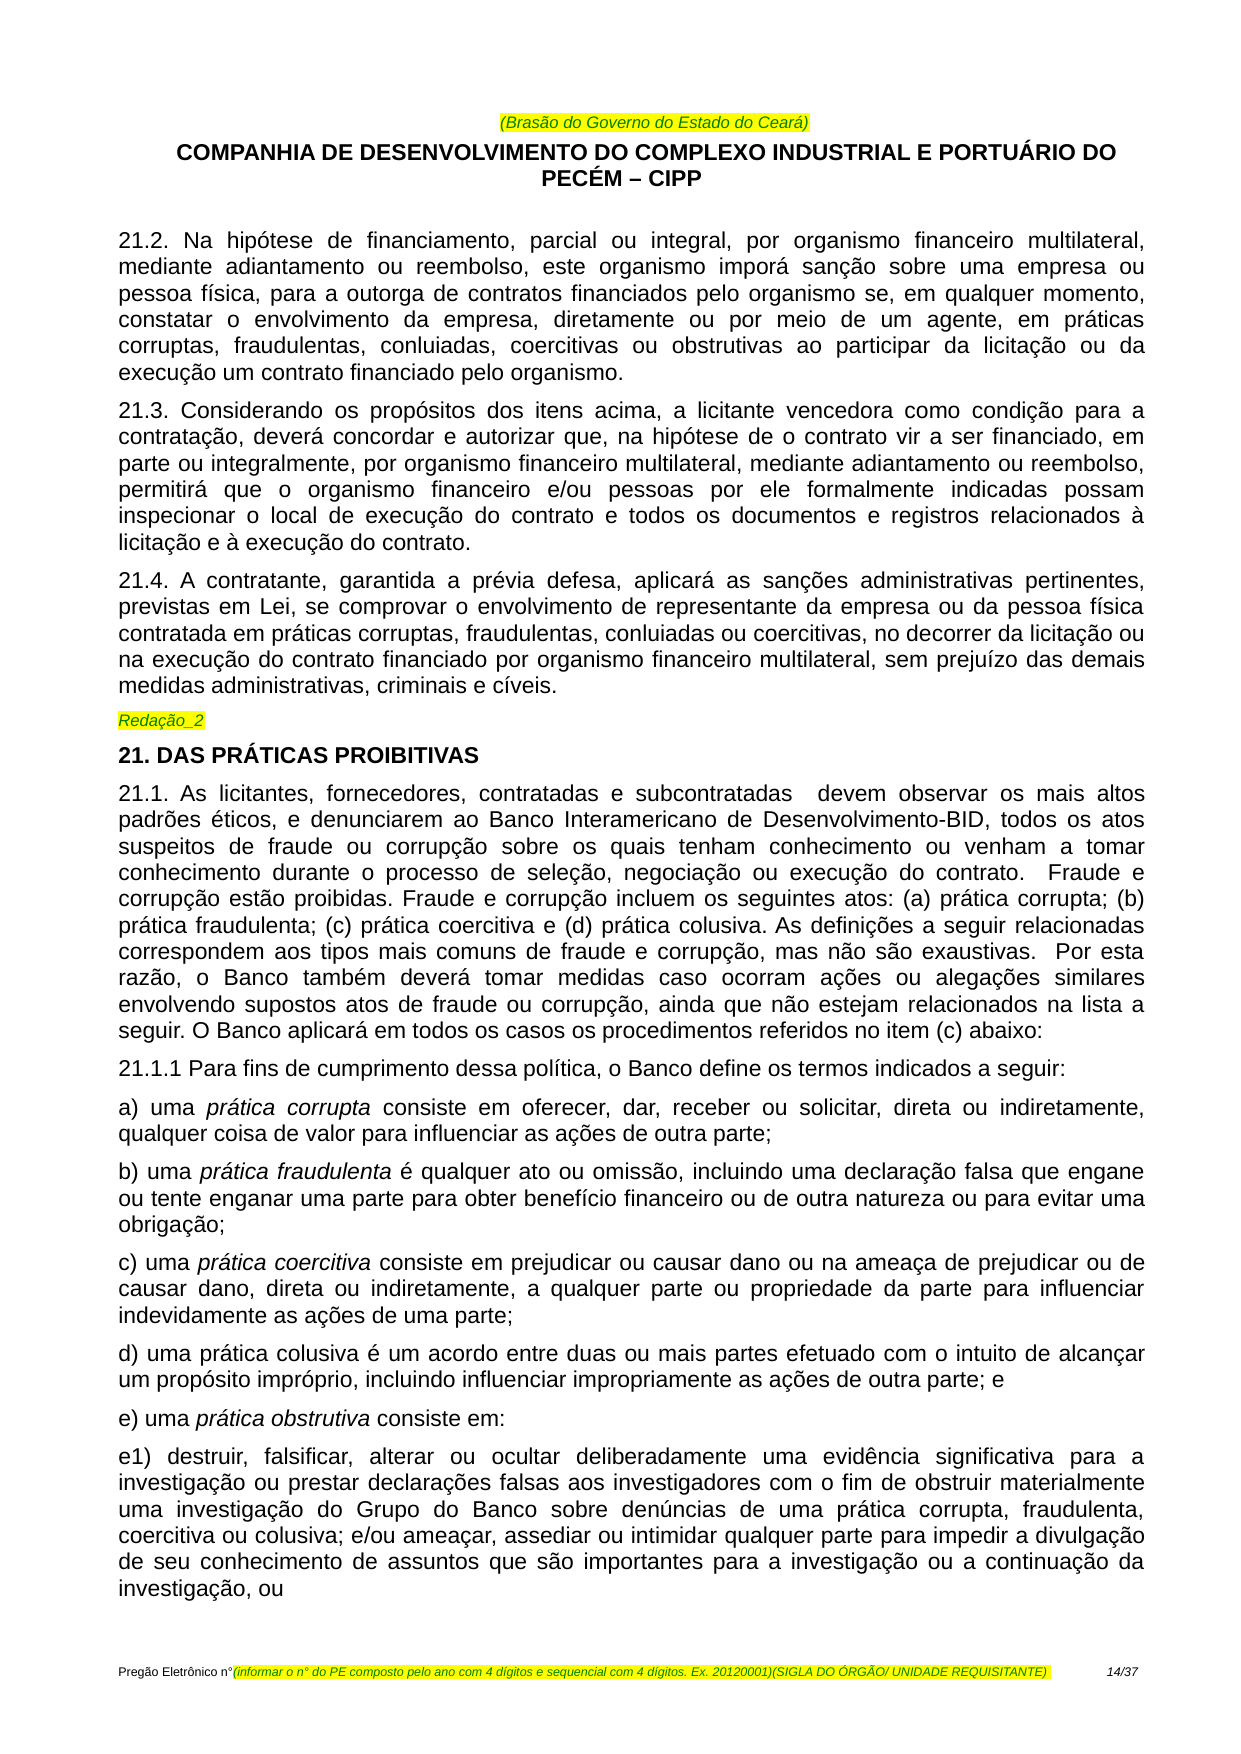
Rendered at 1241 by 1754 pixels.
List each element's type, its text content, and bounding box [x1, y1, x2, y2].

text 21. DAS PRÁTICAS PROIBITIVAS [118, 742, 1146, 768]
text a) uma prática corrupta consiste em oferecer, dar, receber ou solicitar, direta ou indiretamente, qualquer coisa de valor para influenciar as ações de outra parte; [118, 1093, 1146, 1146]
text 21.2. Na hipótese de financiamento, parcial ou integral, por organismo financeiro multilateral, mediante adiantamento ou reembolso, este organismo imporá sanção sobre uma empresa ou pessoa física, para a outorga de contratos financiados pelo organismo se, em qualquer momento, constatar o envolvimento da empresa, diretamente ou por meio de um agente, em práticas corruptas, fraudulentas, conluiadas, coercitivas ou obstrutivas ao participar da licitação ou da execução um contrato financiado pelo organismo. [118, 227, 1146, 385]
text e1) destruir, falsificar, alterar ou ocultar deliberadamente uma evidência significativa para a investigação ou prestar declarações falsas aos investigadores com o fim de obstruir materialmente uma investigação do Grupo do Banco sobre denúncias de uma prática corrupta, fraudulenta, coercitiva ou colusiva; e/ou ameaçar, assediar ou intimidar qualquer parte para impedir a divulgação de seu conhecimento de assuntos que são importantes para a investigação ou a continuação da investigação, ou [118, 1443, 1146, 1601]
text 21.4. A contratante, garantida a prévia defesa, aplicará as sanções administrativas pertinentes, previstas em Lei, se comprovar o envolvimento de representante da empresa ou da pessoa física contratada em práticas corruptas, fraudulentas, conluiadas ou coercitivas, no decorrer da licitação ou na execução do contrato financiado por organismo financeiro multilateral, sem prejuízo das demais medidas administrativas, criminais e cíveis. [118, 567, 1146, 699]
text 21.1. As licitantes, fornecedores, contratadas e subcontratadas devem observar os mais altos padrões éticos, e denunciarem ao Banco Interamericano de Desenvolvimento-BID, todos os atos suspeitos de fraude ou corrupção sobre os quais tenham conhecimento ou venham a tomar conhecimento durante o processo de seleção, negociação ou execução do contrato. Fraude e corrupção estão proibidas. Fraude e corrupção incluem os seguintes atos: (a) prática corrupta; (b) prática fraudulenta; (c) prática coercitiva e (d) prática colusiva. As definições a seguir relacionadas correspondem aos tipos mais comuns de fraude e corrupção, mas não são exaustivas. Por esta razão, o Banco também deverá tomar medidas caso ocorram ações ou alegações similares envolvendo supostos atos de fraude ou corrupção, ainda que não estejam relacionados na lista a seguir. O Banco aplicará em todos os casos os procedimentos referidos no item (c) abaixo: [118, 780, 1146, 1043]
text c) uma prática coercitiva consiste em prejudicar ou causar dano ou na ameaça de prejudicar ou de causar dano, direta ou indiretamente, a qualquer parte ou propriedade da parte para influenciar indevidamente as ações de uma parte; [118, 1249, 1146, 1328]
text 21.1.1 Para fins de cumprimento dessa política, o Banco define os termos indicados a seguir: [118, 1055, 1146, 1082]
text d) uma prática colusiva é um acordo entre duas ou mais partes efetuado com o intuito de alcançar um propósito impróprio, incluindo influenciar impropriamente as ações de outra parte; e [118, 1340, 1146, 1393]
text b) uma prática fraudulenta é qualquer ato ou omissão, incluindo uma declaração falsa que engane ou tente enganar uma parte para obter benefício financeiro ou de outra natureza ou para evitar uma obrigação; [118, 1158, 1146, 1237]
text Redação_2 [118, 711, 1147, 730]
text 21.3. Considerando os propósitos dos itens acima, a licitante vencedora como condição para a contratação, deverá concordar e autorizar que, na hipótese de o contrato vir a ser financiado, em parte ou integralmente, por organismo financeiro multilateral, mediante adiantamento ou reembolso, permitirá que o organismo financeiro e/ou pessoas por ele formalmente indicadas possam inspecionar o local de execução do contrato e todos os documentos e registros relacionados à licitação e à execução do contrato. [118, 397, 1146, 555]
text e) uma prática obstrutiva consiste em: [118, 1404, 1146, 1431]
